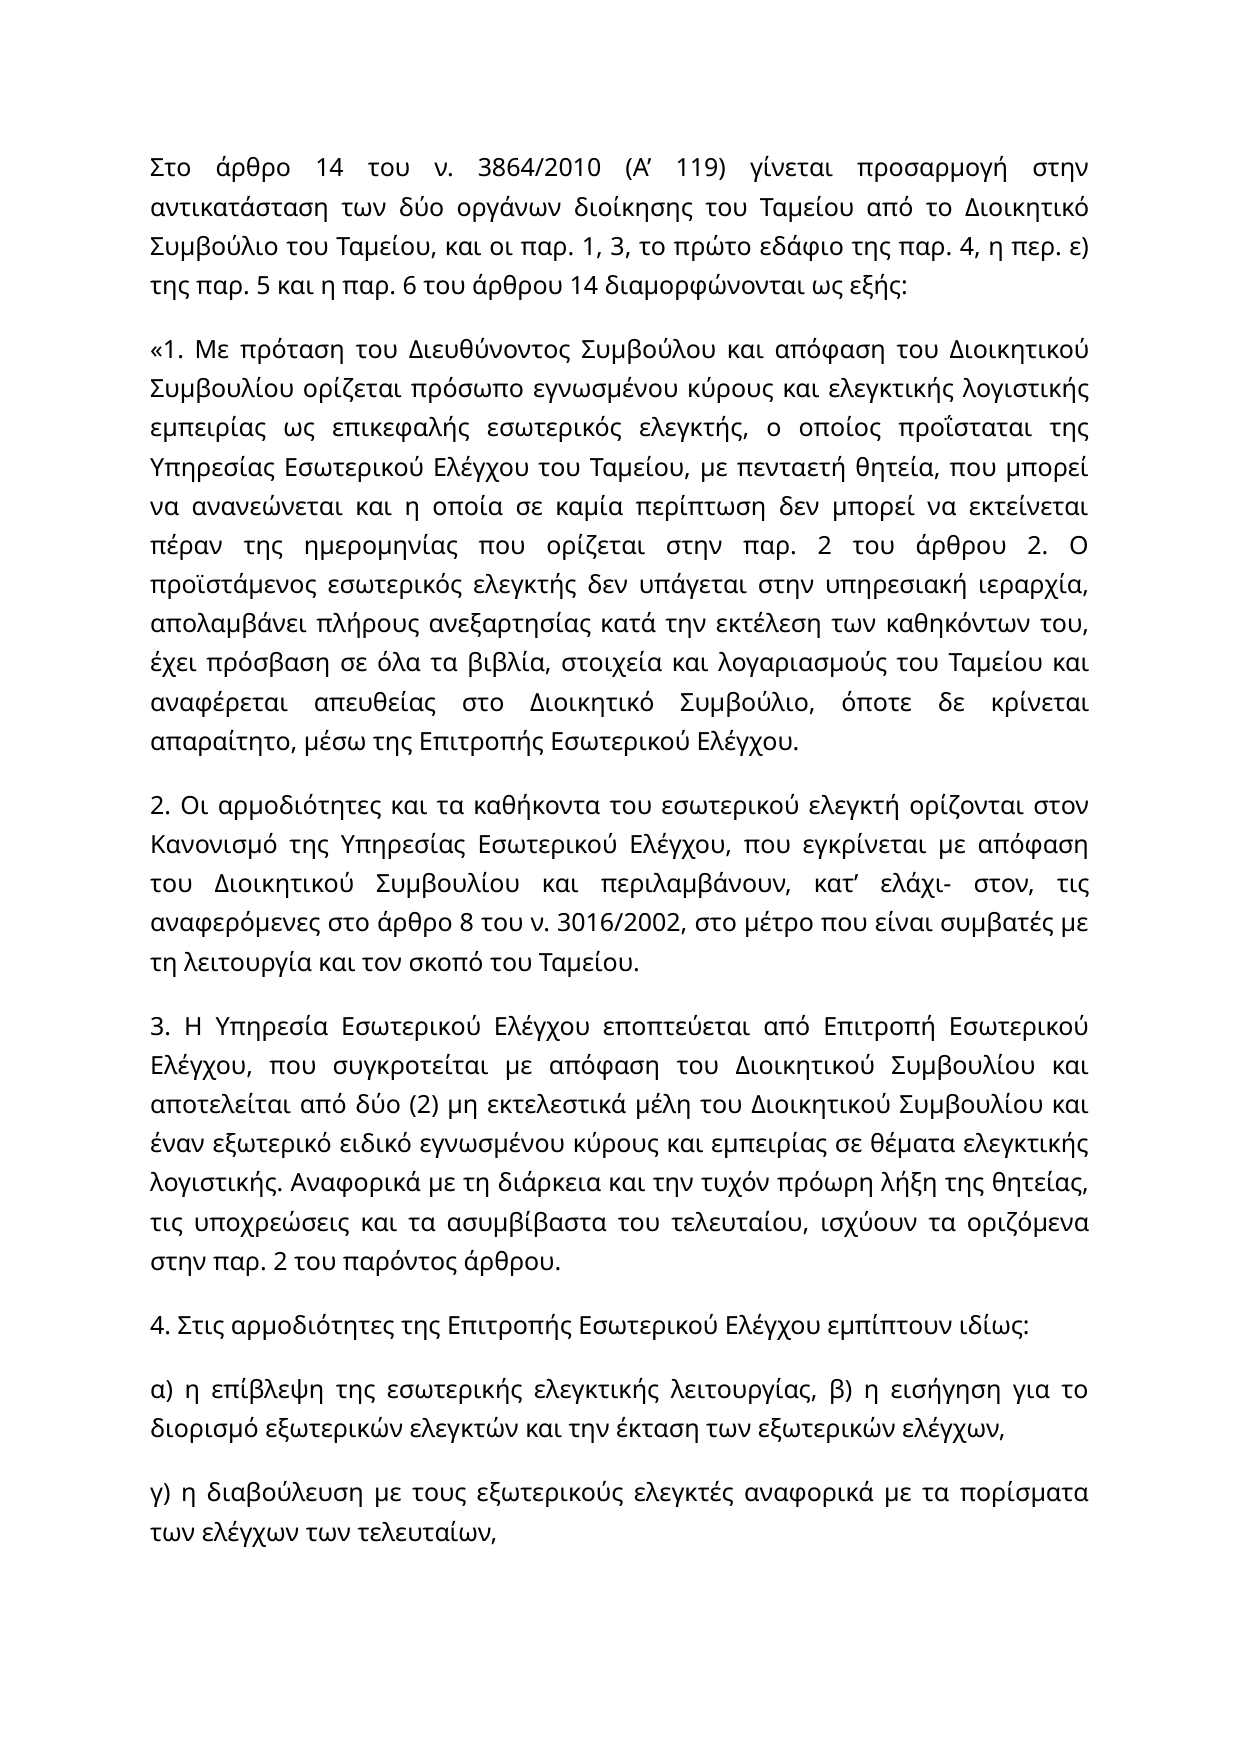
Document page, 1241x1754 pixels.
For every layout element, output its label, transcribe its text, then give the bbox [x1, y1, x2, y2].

text γ) η διαβούλευση με τους εξωτερικούς ελεγκτές αναφορικά με τα πορίσματα των ελέγχων των τελευταίων, [150, 1475, 1090, 1548]
text Στο άρθρο 14 του ν. 3864/2010 (Α’ 119) γίνεται προσαρμογή στην αντικατάσταση των δύο οργάνων διοίκησης του Ταμείου από το Διοικητικό Συμβούλιο του Ταμείου, και οι παρ. 1, 3, το πρώτο εδάφιο της παρ. 4, η περ. ε) της παρ. 5 και η παρ. 6 του άρθρου 14 διαμορφώνονται ως εξής: [150, 150, 1090, 302]
text α) η επίβλεψη της εσωτερικής ελεγκτικής λειτουργίας, β) η εισήγηση για το διορισμό εξωτερικών ελεγκτών και την έκταση των εξωτερικών ελέγχων, [150, 1372, 1090, 1445]
text 2. Οι αρμοδιότητες και τα καθήκοντα του εσωτερικού ελεγκτή ορίζονται στον Κανονισμό της Υπηρεσίας Εσωτερικού Ελέγχου, που εγκρίνεται με απόφαση του Διοικητικού Συμβουλίου και περιλαμβάνουν, κατ’ ελάχι- στον, τις αναφερόμενες στο άρθρο 8 του ν. 3016/2002, στο μέτρο που είναι συμβατές με τη λειτουργία και τον σκοπό του Ταμείου. [150, 787, 1090, 978]
text 3. Η Υπηρεσία Εσωτερικού Ελέγχου εποπτεύεται από Επιτροπή Εσωτερικού Ελέγχου, που συγκροτείται με απόφαση του Διοικητικού Συμβουλίου και αποτελείται από δύο (2) μη εκτελεστικά μέλη του Διοικητικού Συμβουλίου και έναν εξωτερικό ειδικό εγνωσμένου κύρους και εμπειρίας σε θέματα ελεγκτικής λογιστικής. Αναφορικά με τη διάρκεια και την τυχόν πρόωρη λήξη της θητείας, τις υποχρεώσεις και τα ασυμβίβαστα του τελευταίου, ισχύουν τα οριζόμενα στην παρ. 2 του παρόντος άρθρου. [150, 1008, 1090, 1277]
text 4. Στις αρμοδιότητες της Επιτροπής Εσωτερικού Ελέγχου εμπίπτουν ιδίως: [150, 1307, 1090, 1342]
text «1. Με πρόταση του Διευθύνοντος Συμβούλου και απόφαση του Διοικητικού Συμβουλίου ορίζεται πρόσωπο εγνωσμένου κύρους και ελεγκτικής λογιστικής εμπειρίας ως επικεφαλής εσωτερικός ελεγκτής, ο οποίος προΐσταται της Υπηρεσίας Εσωτερικού Ελέγχου του Ταμείου, με πενταετή θητεία, που μπορεί να ανανεώνεται και η οποία σε καμία περίπτωση δεν μπορεί να εκτείνεται πέραν της ημερομηνίας που ορίζεται στην παρ. 2 του άρθρου 2. Ο προϊστάμενος εσωτερικός ελεγκτής δεν υπάγεται στην υπηρεσιακή ιεραρχία, απολαμβάνει πλήρους ανεξαρτησίας κατά την εκτέλεση των καθηκόντων του, έχει πρόσβαση σε όλα τα βιβλία, στοιχεία και λογαριασμούς του Ταμείου και αναφέρεται απευθείας στο Διοικητικό Συμβούλιο, όποτε δε κρίνεται απαραίτητο, μέσω της Επιτροπής Εσωτερικού Ελέγχου. [150, 332, 1090, 757]
